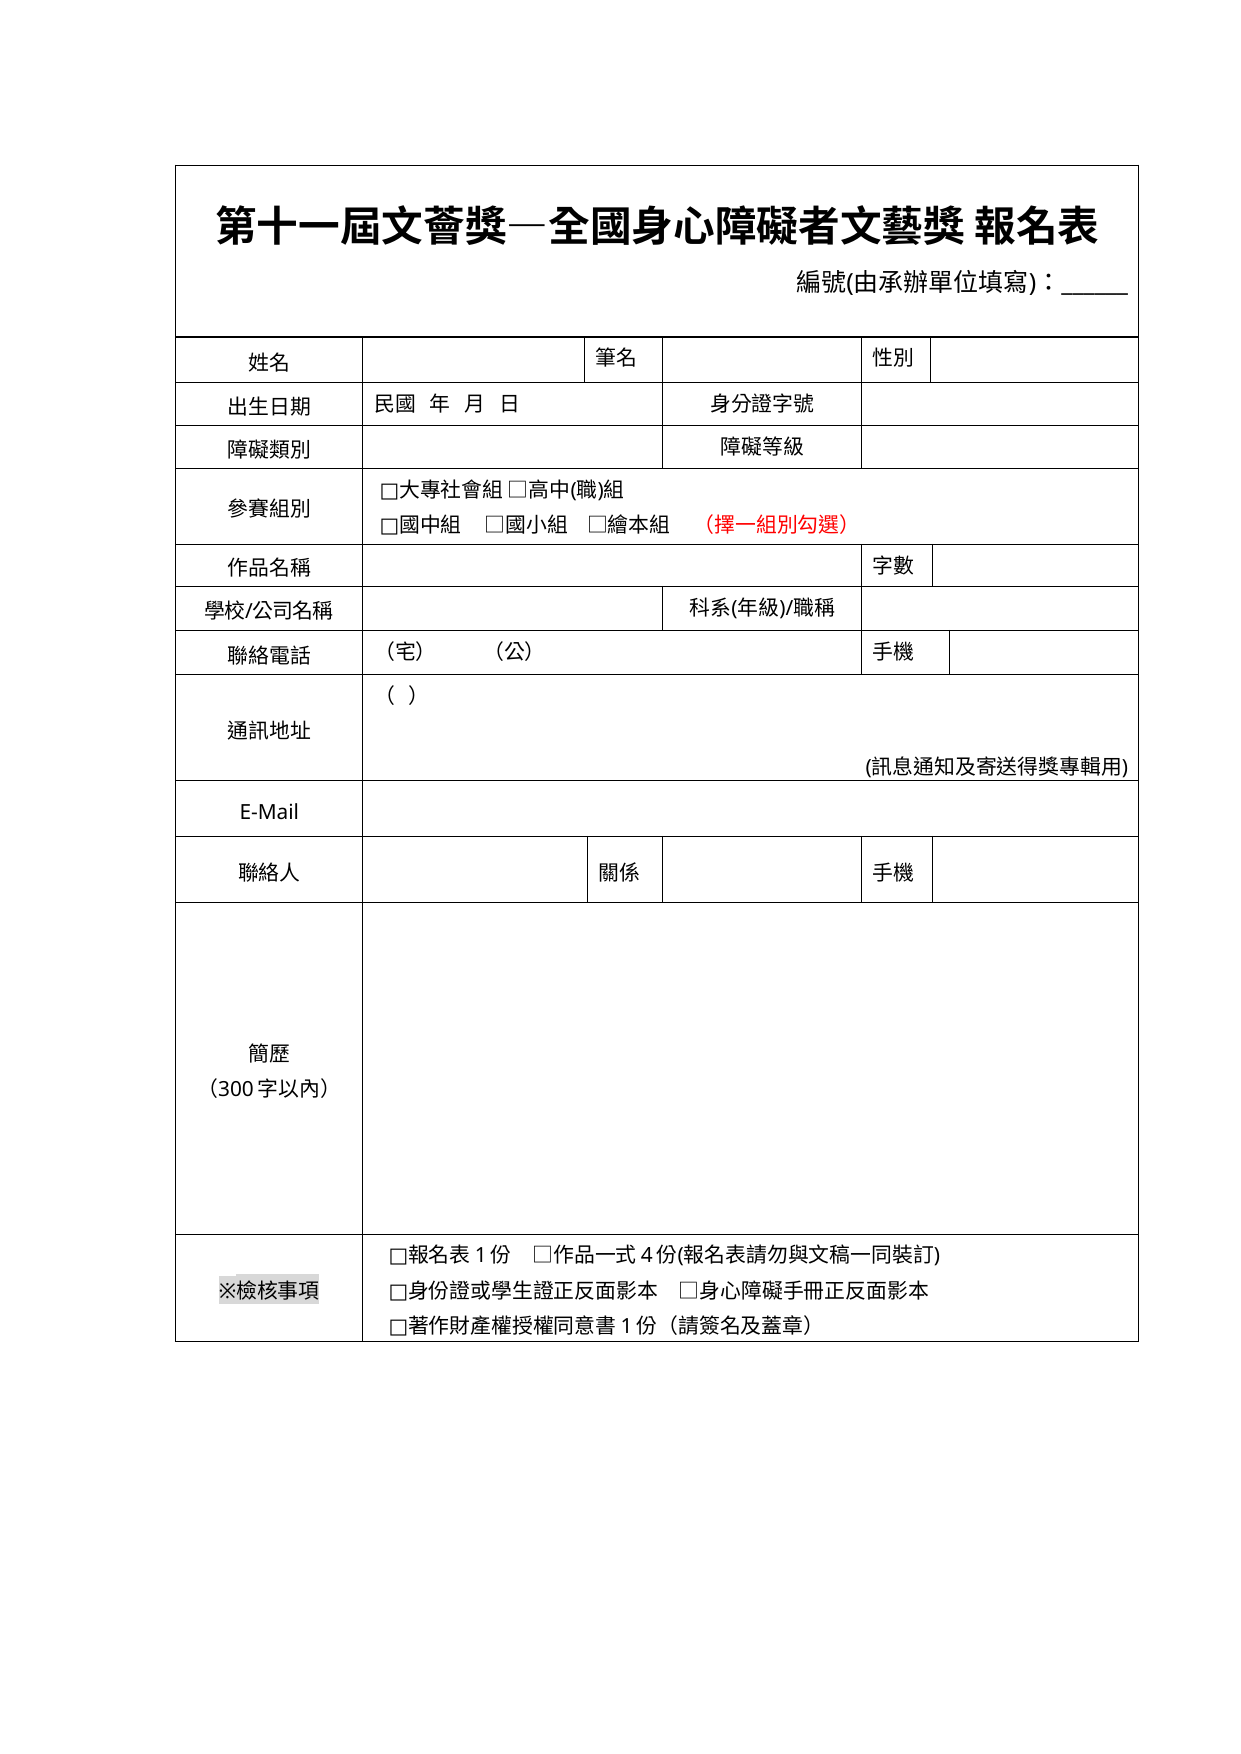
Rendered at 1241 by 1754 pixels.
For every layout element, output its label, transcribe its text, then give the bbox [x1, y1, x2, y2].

table_cell 身分證字號 [663, 383, 861, 425]
table_cell 障礙類別 [176, 426, 362, 468]
table_cell 參賽組別 [176, 469, 362, 544]
table_cell [933, 545, 1138, 586]
table_cell 手機 [862, 631, 949, 674]
table_cell [363, 545, 861, 586]
table_cell [862, 383, 1138, 425]
table_cell ※檢核事項 [176, 1235, 362, 1341]
table_cell [363, 781, 1138, 836]
table_cell 出生日期 [176, 383, 362, 425]
table_cell 聯絡電話 [176, 631, 362, 674]
table_cell 姓名 [176, 338, 362, 382]
table_cell 科系(年級)/職稱 [663, 587, 861, 630]
table_cell □大專社會組 □高中(職)組 □國中組 □國小組 □繪本組 （擇一組別勾選） [363, 469, 1138, 544]
table_cell 字數 [862, 545, 932, 586]
table_cell 障礙等級 [663, 426, 861, 468]
table_cell [663, 338, 861, 382]
table_cell [363, 587, 662, 630]
table_cell 簡歷 （300字以內） [176, 903, 362, 1233]
table_cell 筆名 [585, 338, 662, 382]
table_cell [363, 837, 587, 902]
table_cell [663, 837, 861, 902]
table_cell 聯絡人 [176, 837, 362, 902]
table_cell [933, 837, 1138, 902]
table_cell 關係 [588, 837, 662, 902]
table_cell [950, 631, 1138, 674]
table_cell 手機 [862, 837, 932, 902]
table_cell [931, 338, 1138, 382]
table_cell 學校/公司名稱 [176, 587, 362, 630]
table_cell 通訊地址 [176, 675, 362, 780]
table_cell E-Mail [176, 781, 362, 836]
table_cell （ ） (訊息通知及寄送得獎專輯用) [363, 675, 1138, 780]
table_header 第十一屆文薈獎—全國身心障礙者文藝獎 報名表 編號(由承辦單位填寫)：______ [176, 166, 1138, 336]
table_cell □報名表1份 □作品一式4份(報名表請勿與文稿一同裝訂) □身份證或學生證正反面影本 □身心障礙手冊正反面影本 □著作財產權授權同意書1份（請簽名及蓋章） [363, 1235, 1138, 1341]
table_cell 民國 年 月 日 [363, 383, 662, 425]
table_cell [363, 426, 662, 468]
table_cell 作品名稱 [176, 545, 362, 586]
table_cell [363, 338, 584, 382]
table_cell [862, 426, 1138, 468]
table_cell [363, 903, 1138, 1233]
table_cell （宅） （公） [363, 631, 861, 674]
table_cell [862, 587, 1138, 630]
table_cell 性別 [862, 338, 930, 382]
